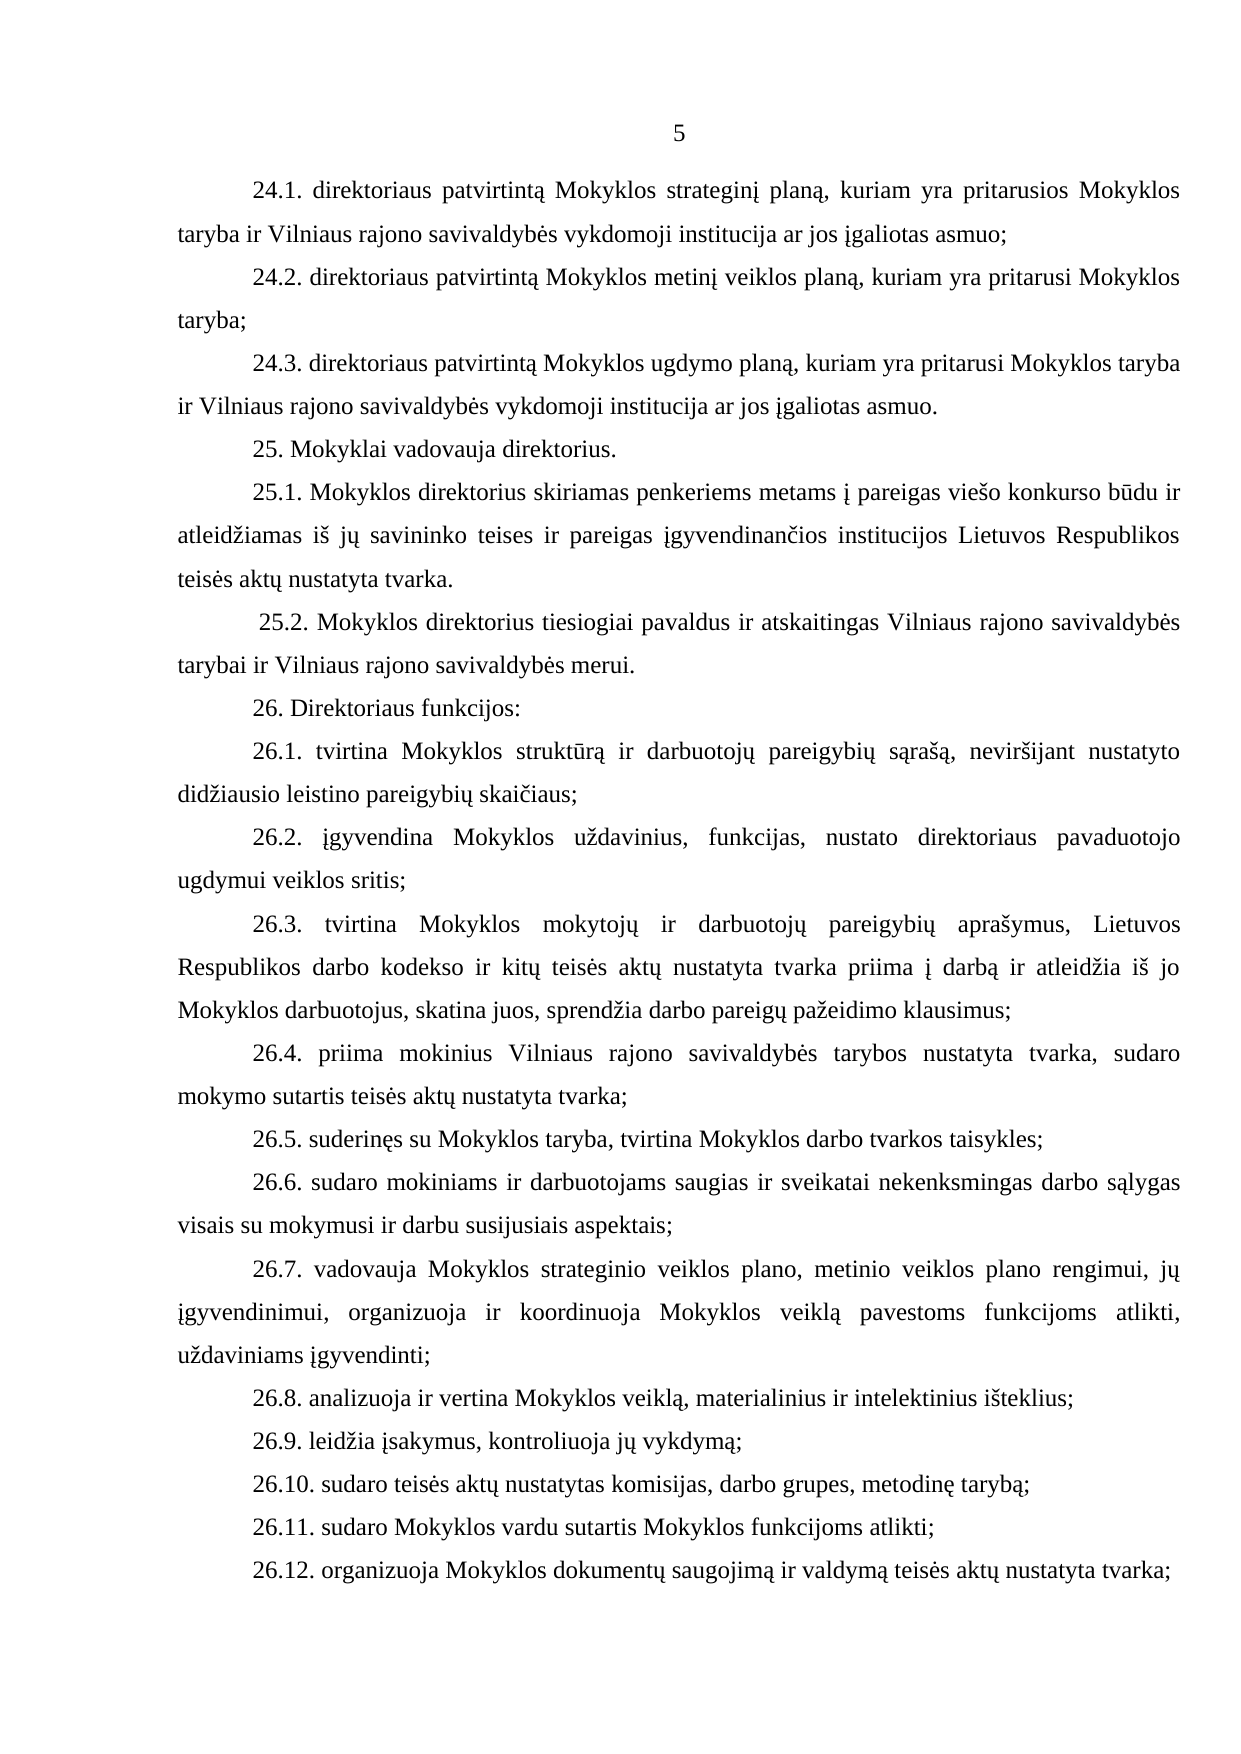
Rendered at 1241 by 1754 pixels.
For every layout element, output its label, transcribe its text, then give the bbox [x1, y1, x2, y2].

text 24.3. direktoriaus patvirtintą Mokyklos ugdymo planą, kuriam yra pritarusi Mokyklos taryba ir Vilniaus rajono savivaldybės vykdomoji institucija ar jos įgaliotas asmuo. [177, 348, 1181, 420]
text 26.3. tvirtina Mokyklos mokytojų ir darbuotojų pareigybių aprašymus, Lietuvos Respublikos darbo kodekso ir kitų teisės aktų nustatyta tvarka priima į darbą ir atleidžia iš jo Mokyklos darbuotojus, skatina juos, sprendžia darbo pareigų pažeidimo klausimus; [177, 909, 1181, 1024]
text 26.10. sudaro teisės aktų nustatytas komisijas, darbo grupes, metodinę tarybą; [177, 1469, 1181, 1498]
text 26. Direktoriaus funkcijos: [177, 693, 1181, 722]
text 26.8. analizuoja ir vertina Mokyklos veiklą, materialinius ir intelektinius išteklius; [177, 1383, 1181, 1412]
text 26.7. vadovauja Mokyklos strateginio veiklos plano, metinio veiklos plano rengimui, jų įgyvendinimui, organizuoja ir koordinuoja Mokyklos veiklą pavestoms funkcijoms atlikti, uždaviniams įgyvendinti; [177, 1254, 1181, 1369]
text 25. Mokyklai vadovauja direktorius. [177, 434, 1181, 463]
text 26.11. sudaro Mokyklos vardu sutartis Mokyklos funkcijoms atlikti; [177, 1512, 1181, 1541]
text 26.9. leidžia įsakymus, kontroliuoja jų vykdymą; [177, 1426, 1181, 1455]
text 26.2. įgyvendina Mokyklos uždavinius, funkcijas, nustato direktoriaus pavaduotojo ugdymui veiklos sritis; [177, 822, 1181, 894]
text 26.4. priima mokinius Vilniaus rajono savivaldybės tarybos nustatyta tvarka, sudaro mokymo sutartis teisės aktų nustatyta tvarka; [177, 1038, 1181, 1110]
text 26.6. sudaro mokiniams ir darbuotojams saugias ir sveikatai nekenksmingas darbo sąlygas visais su mokymusi ir darbu susijusiais aspektais; [177, 1167, 1181, 1239]
text 25.1. Mokyklos direktorius skiriamas penkeriems metams į pareigas viešo konkurso būdu ir atleidžiamas iš jų savininko teises ir pareigas įgyvendinančios institucijos Lietuvos Respublikos teisės aktų nustatyta tvarka. [177, 477, 1181, 592]
text 25.2. Mokyklos direktorius tiesiogiai pavaldus ir atskaitingas Vilniaus rajono savivaldybės tarybai ir Vilniaus rajono savivaldybės merui. [177, 607, 1181, 679]
text 26.5. suderinęs su Mokyklos taryba, tvirtina Mokyklos darbo tvarkos taisykles; [177, 1124, 1181, 1153]
text 26.1. tvirtina Mokyklos struktūrą ir darbuotojų pareigybių sąrašą, neviršijant nustatyto didžiausio leistino pareigybių skaičiaus; [177, 736, 1181, 808]
text 24.2. direktoriaus patvirtintą Mokyklos metinį veiklos planą, kuriam yra pritarusi Mokyklos taryba; [177, 262, 1181, 334]
text 26.12. organizuoja Mokyklos dokumentų saugojimą ir valdymą teisės aktų nustatyta tvarka; [177, 1556, 1181, 1584]
text 24.1. direktoriaus patvirtintą Mokyklos strateginį planą, kuriam yra pritarusios Mokyklos taryba ir Vilniaus rajono savivaldybės vykdomoji institucija ar jos įgaliotas asmuo; [177, 176, 1181, 247]
